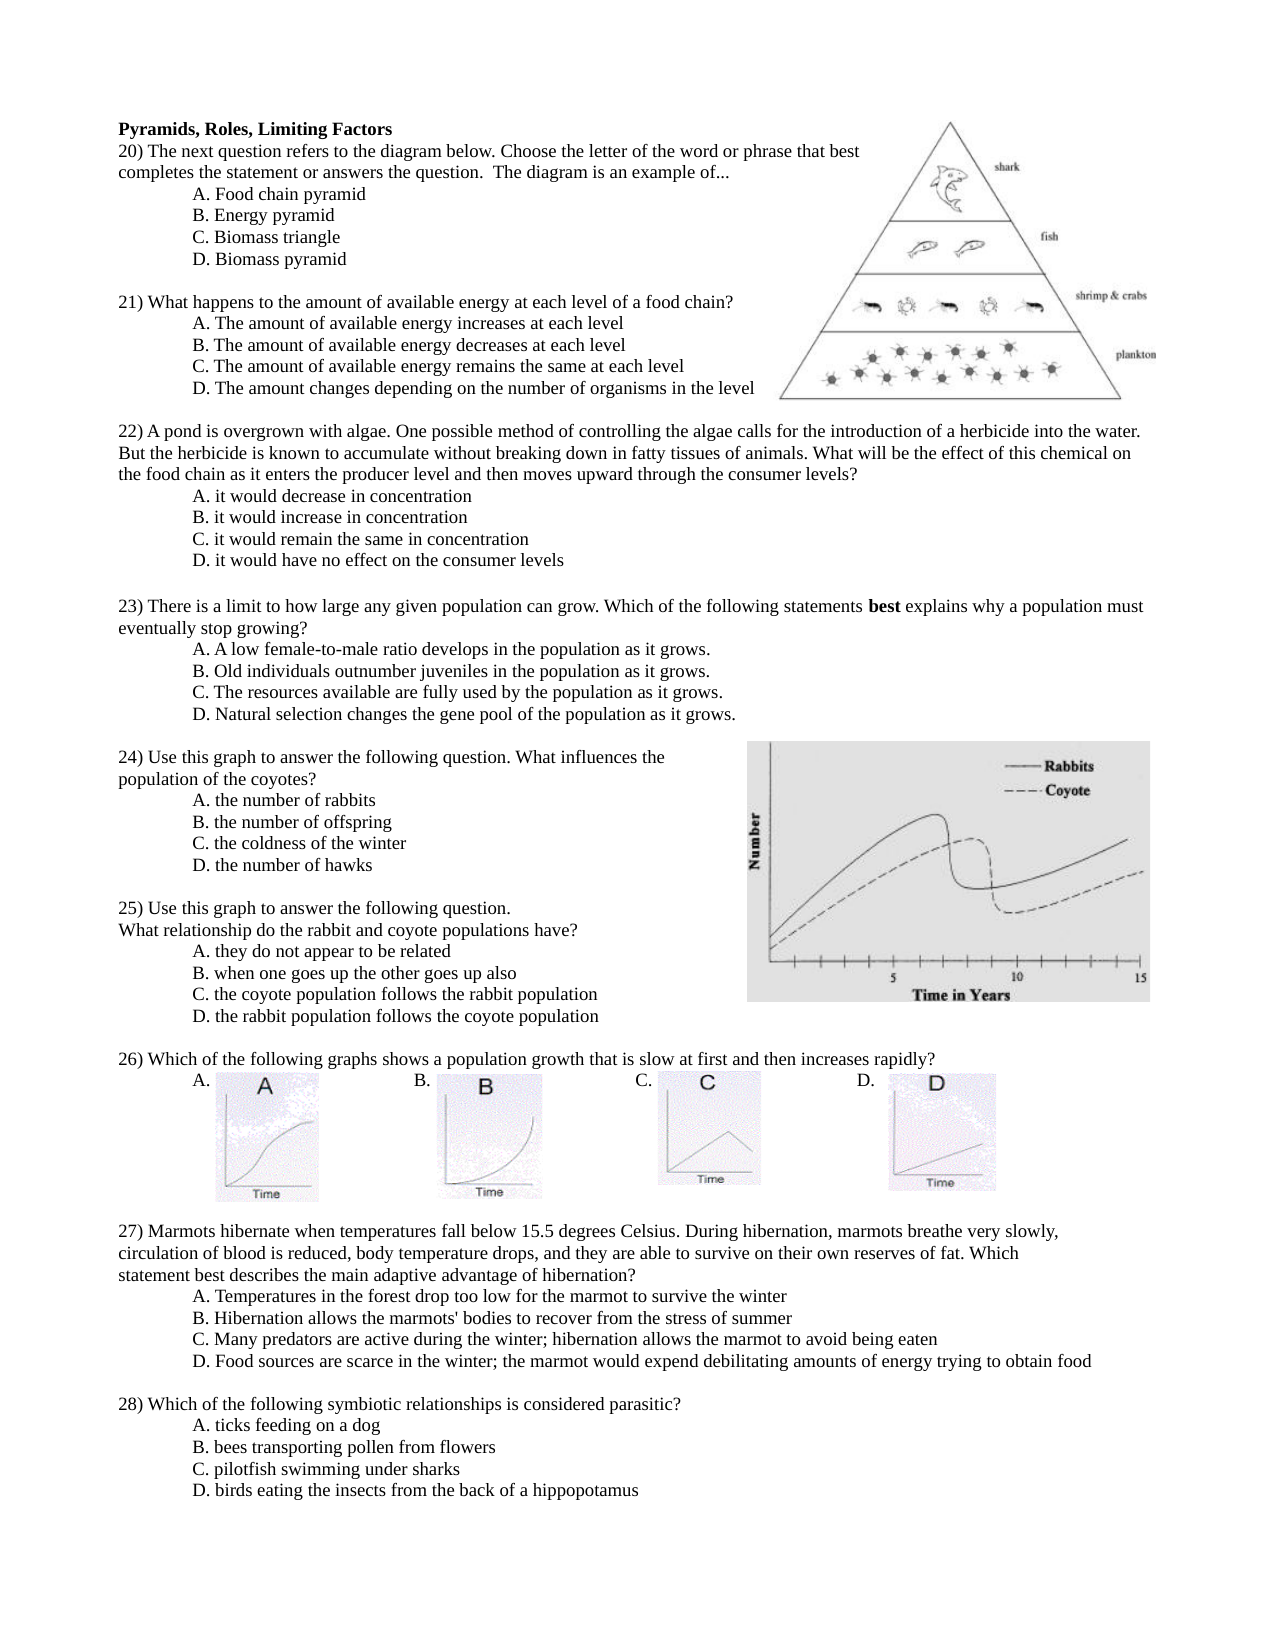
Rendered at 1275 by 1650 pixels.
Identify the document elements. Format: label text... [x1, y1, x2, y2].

text C. pilotfish swimming under sharks [118, 1457, 1157, 1479]
text D. the number of hawks [118, 854, 747, 875]
text C. Biomass triangle [118, 226, 773, 247]
text B. the number of offspring [118, 811, 747, 832]
text 21) What happens to the amount of available energy at each level of a food chain? [118, 291, 773, 312]
text circulation of blood is reduced, body temperature drops, and they are able to survive on their own reserves of fat. Which [118, 1242, 1157, 1263]
text A. they do not appear to be related [118, 940, 747, 962]
text A. Food chain pyramid [118, 183, 773, 204]
text A. A low female-to-male ratio develops in the population as it grows. [118, 638, 1157, 660]
text A. the number of rabbits [118, 789, 747, 811]
text C. the coldness of the winter [118, 832, 747, 854]
text completes the statement or answers the question. The diagram is an example of... [118, 161, 773, 183]
text D. Natural selection changes the gene pool of the population as it grows. [118, 703, 1157, 724]
text B. when one goes up the other goes up also [118, 962, 747, 983]
text statement best describes the main adaptive advantage of hibernation? [118, 1263, 1157, 1285]
text A. The amount of available energy increases at each level [118, 312, 773, 334]
text D. birds eating the insects from the back of a hippopotamus [118, 1479, 1157, 1501]
text 23) There is a limit to how large any given population can grow. Which of the following statements best explains why a population must eventually stop growing? [118, 595, 1157, 638]
text C. The amount of available energy remains the same at each level [118, 355, 773, 377]
text D. The amount changes depending on the number of organisms in the level [118, 377, 773, 398]
text B. Old individuals outnumber juveniles in the population as it grows. [118, 660, 1157, 681]
text D. the rabbit population follows the coyote population [118, 1005, 1157, 1026]
text D. Biomass pyramid [118, 247, 773, 269]
text C. the coyote population follows the rabbit population [118, 983, 1157, 1005]
text A. ticks feeding on a dog [118, 1414, 1157, 1436]
text B. it would increase in concentration [118, 506, 1157, 528]
text 28) Which of the following symbiotic relationships is considered parasitic? [118, 1393, 1157, 1414]
text D. Food sources are scarce in the winter; the marmot would expend debilitating amounts of energy trying to obtain food [118, 1350, 1157, 1371]
text 25) Use this graph to answer the following question. [118, 897, 747, 918]
text 27) Marmots hibernate when temperatures fall below 15.5 degrees Celsius. During hibernation, marmots breathe very slowly, [118, 1220, 1157, 1242]
text A. it would decrease in concentration [118, 485, 1157, 506]
text D. it would have no effect on the consumer levels [118, 549, 1157, 571]
text 26) Which of the following graphs shows a population growth that is slow at first and then increases rapidly? [118, 1048, 1157, 1069]
text B. bees transporting pollen from flowers [118, 1436, 1157, 1457]
text Pyramids, Roles, Limiting Factors [118, 118, 1157, 140]
text A. B. C. D. [118, 1069, 1157, 1091]
text A. Temperatures in the forest drop too low for the marmot to survive the winter [118, 1285, 1157, 1307]
text What relationship do the rabbit and coyote populations have? [118, 918, 747, 940]
text B. The amount of available energy decreases at each level [118, 334, 773, 355]
text 20) The next question refers to the diagram below. Choose the letter of the word or phrase that best [118, 140, 773, 161]
text 22) A pond is overgrown with algae. One possible method of controlling the algae calls for the introduction of a herbicide into the water. But the herbicide is known to accumulate without breaking down in fatty tissues of animals. What will be the effect of this chemical on the food chain as it enters the producer level and then moves upward through the consumer levels? [118, 420, 1157, 485]
text C. Many predators are active during the winter; hibernation allows the marmot to avoid being eaten [118, 1328, 1157, 1350]
text B. Energy pyramid [118, 204, 773, 226]
text 24) Use this graph to answer the following question. What influences the population of the coyotes? [118, 746, 747, 789]
text C. The resources available are fully used by the population as it grows. [118, 681, 1157, 703]
text B. Hibernation allows the marmots' bodies to recover from the stress of summer [118, 1307, 1157, 1328]
text C. it would remain the same in concentration [118, 528, 1157, 549]
